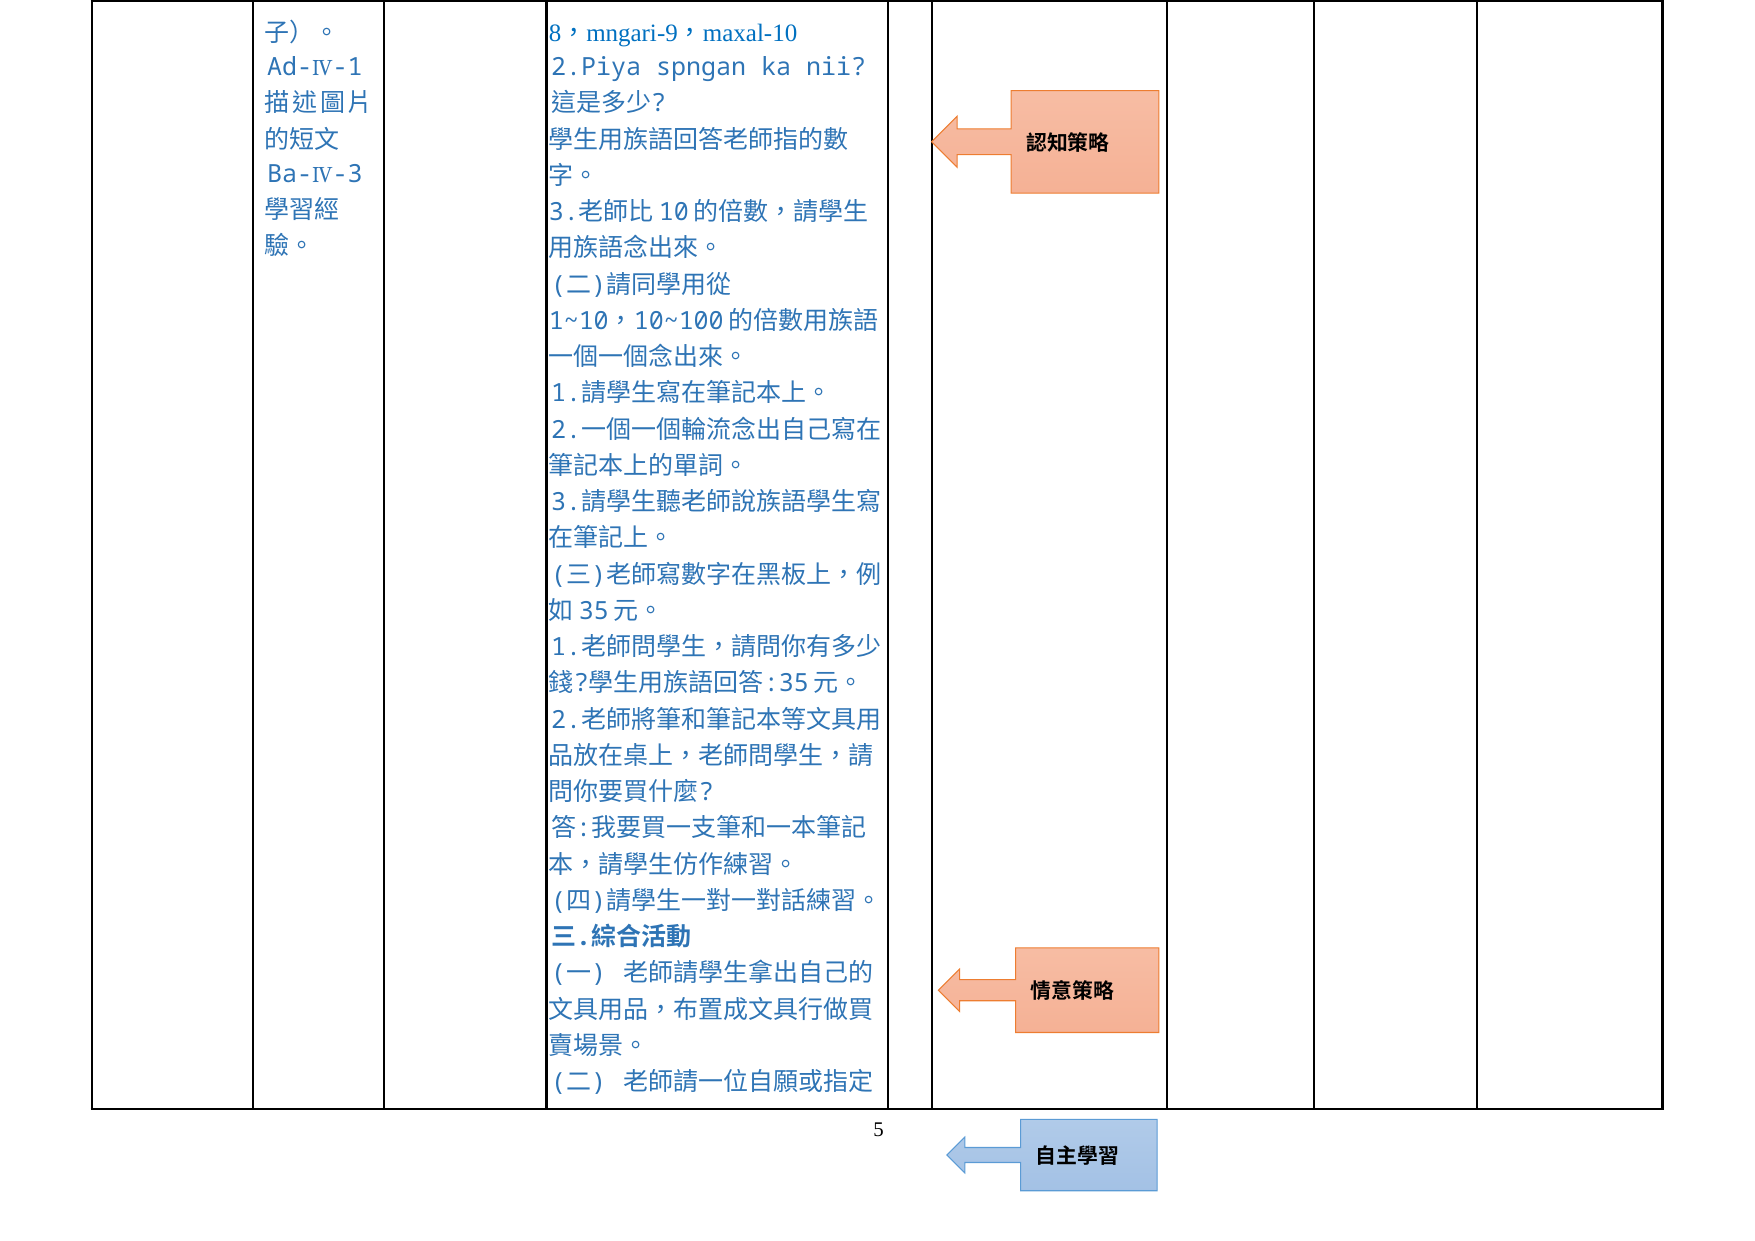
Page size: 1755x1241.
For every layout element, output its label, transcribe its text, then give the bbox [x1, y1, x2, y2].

table_cell 課本、投影片、簡報、詞卡、圖卡。 文具:筆、筆記本 教具鈔票、硬幣等。 [933, 2, 1166, 1108]
table_cell [1315, 2, 1476, 1108]
table_cell 子）。 Ad-Ⅳ-1 描述圖片的短文 Ba-Ⅳ-3 學習經驗。 [254, 2, 383, 1108]
table_cell [889, 2, 931, 1108]
table_cell [1478, 2, 1661, 1108]
table_cell [385, 2, 545, 1108]
table_cell [93, 2, 252, 1108]
table_cell [1168, 2, 1313, 1108]
table_cell 8，mngari-9，maxal-10 2.Piya spngan ka nii? 這是多少? 學生用族語回答老師指的數字。 3.老師比10的倍數，請學生用族語念出來。 (二)請同學用從1~10，10~100的倍數用族語一個一個念出來。 1.請學生寫在筆記本上。 2.一個一個輪流念出自己寫在筆記本上的單詞。 3.請學生聽老師說族語學生寫在筆記上。 (三)老師寫數字在黑板上，例如35元。 1.老師問學生，請問你有多少錢?學生用族語回答:35元。 2.老師將筆和筆記本等文具用品放在桌上，老師問學生，請問你要買什麼? 答:我要買一支筆和一本筆記本，請學生仿作練習。 (四)請學生一對一對話練習。 三.綜合活動 (一) 老師請學生拿出自己的文具用品，布置成文具行做買賣場景。 (二) 老師請一位自願或指定 [548, 2, 887, 1108]
